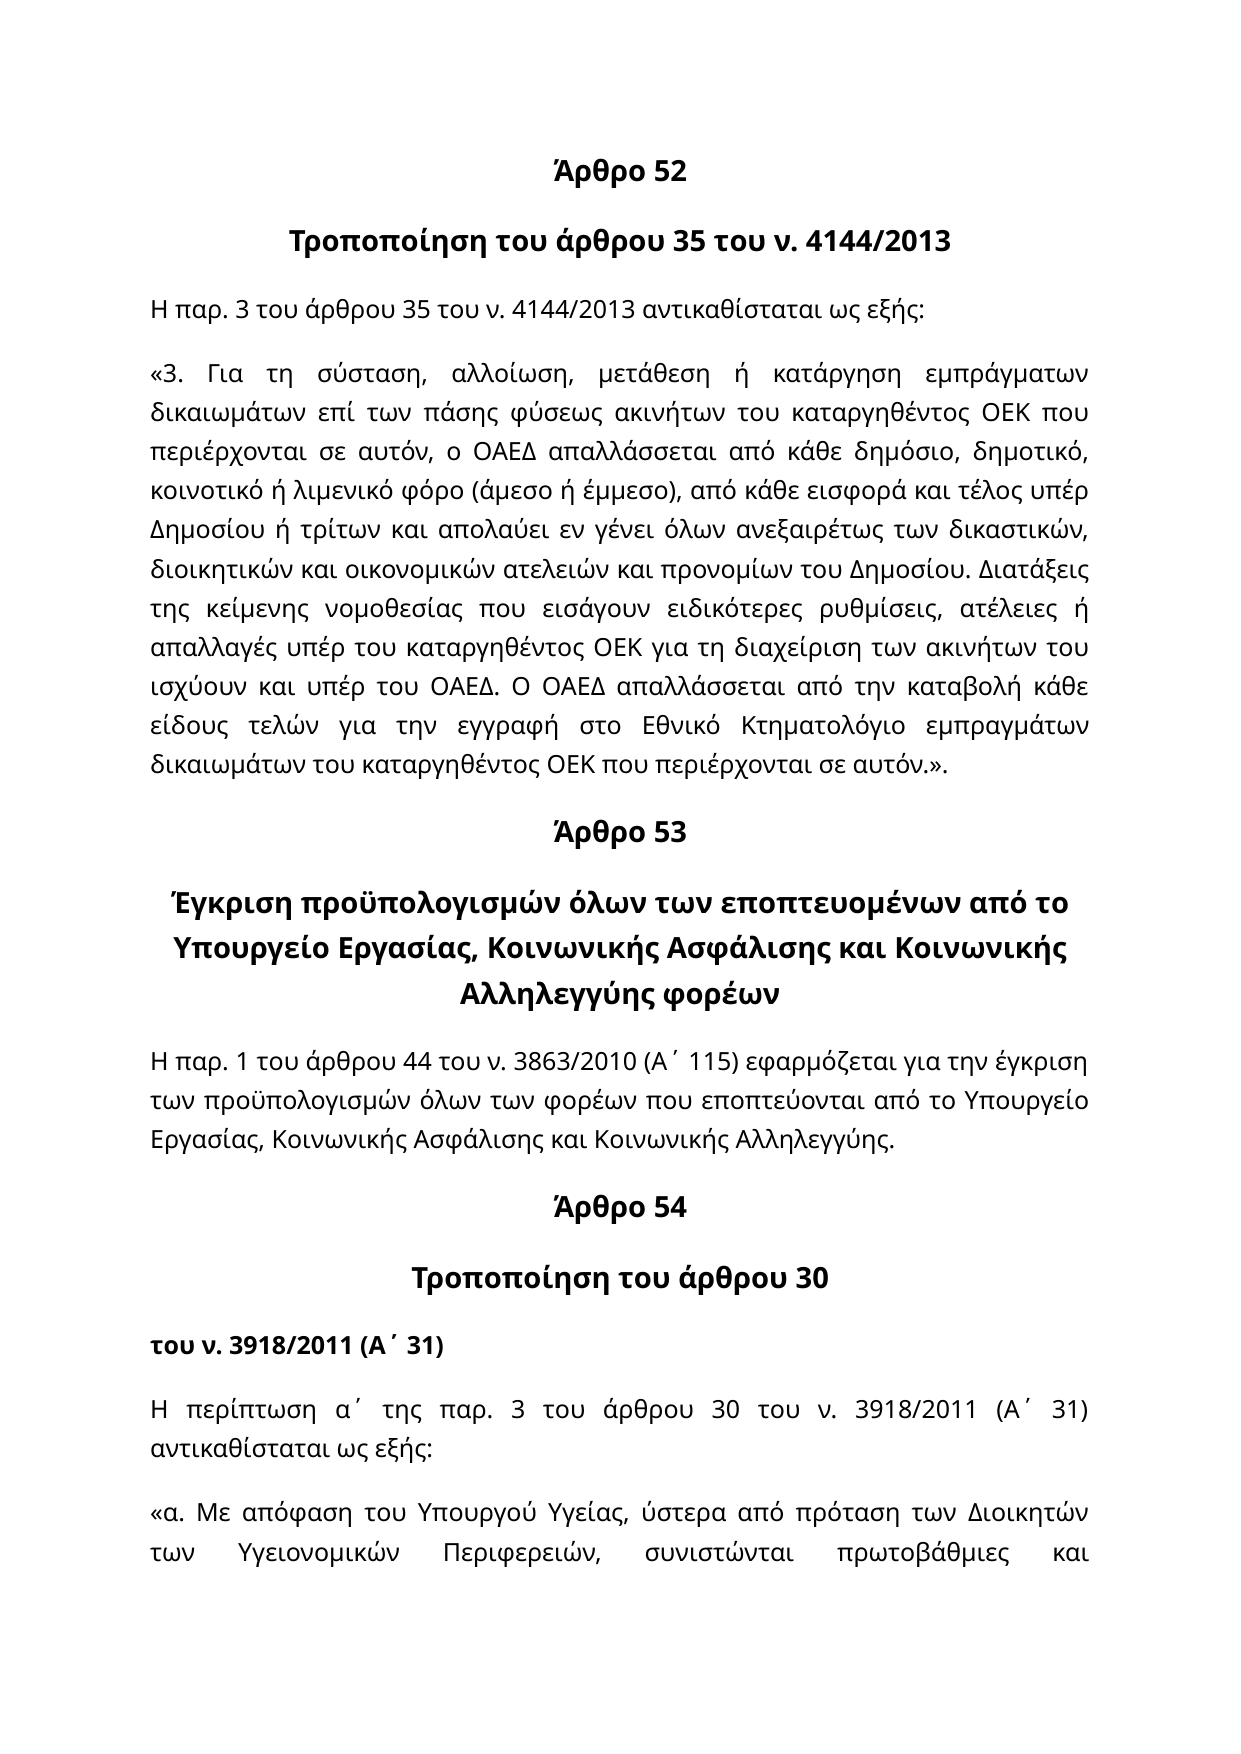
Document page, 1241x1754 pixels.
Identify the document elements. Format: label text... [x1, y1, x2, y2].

text Η περίπτωση α΄ της παρ. 3 του άρθρου 30 του ν. 3918/2011 (Α΄ 31) αντικαθίσταται ως εξής: [150, 1392, 1090, 1465]
subtitle Άρθρο 54 [150, 1186, 1090, 1226]
text Η παρ. 1 του άρθρου 44 του ν. 3863/2010 (Α΄ 115) εφαρμόζεται για την έγκριση των προϋπολογισμών όλων των φορέων που εποπτεύονται από το Υπουργείο Εργασίας, Κοινωνικής Ασφάλισης και Κοινωνικής Αλληλεγγύης. [150, 1044, 1090, 1156]
subtitle Τροποποίηση του άρθρου 30 [150, 1257, 1090, 1297]
text Η παρ. 3 του άρθρου 35 του ν. 4144/2013 αντικαθίσταται ως εξής: [150, 291, 1090, 325]
subtitle Έγκριση προϋπολογισμών όλων των εποπτευομένων από το Υπουργείο Εργασίας, Κοινωνικής Ασφάλισης και Κοινωνικής Αλληλεγγύης φορέων [150, 882, 1090, 1013]
subtitle Άρθρο 53 [150, 811, 1090, 851]
text «3. Για τη σύσταση, αλλοίωση, μετάθεση ή κατάργηση εμπράγματων δικαιωμάτων επί των πάσης φύσεως ακινήτων του καταργηθέντος ΟΕΚ που περιέρχονται σε αυτόν, ο ΟΑΕΔ απαλλάσσεται από κάθε δημόσιο, δημοτικό, κοινοτικό ή λιμενικό φόρο (άμεσο ή έμμεσο), από κάθε εισφορά και τέλος υπέρ Δημοσίου ή τρίτων και απολαύει εν γένει όλων ανεξαιρέτως των δικαστικών, διοικητικών και οικονομικών ατελειών και προνομίων του Δημοσίου. Διατάξεις της κείμενης νομοθεσίας που εισάγουν ειδικότερες ρυθμίσεις, ατέλειες ή απαλλαγές υπέρ του καταργηθέντος ΟΕΚ για τη διαχείριση των ακινήτων του ισχύουν και υπέρ του ΟΑΕΔ. Ο ΟΑΕΔ απαλλάσσεται από την καταβολή κάθε είδους τελών για την εγγραφή στο Εθνικό Κτηματολόγιο εμπραγμάτων δικαιωμάτων του καταργηθέντος ΟΕΚ που περιέρχονται σε αυτόν.». [150, 355, 1090, 781]
text του ν. 3918/2011 (Α΄ 31) [150, 1327, 1090, 1362]
subtitle Τροποποίηση του άρθρου 35 του ν. 4144/2013 [150, 221, 1090, 260]
text «α. Με απόφαση του Υπουργού Υγείας, ύστερα από πρόταση των Διοικητών των Υγειονομικών Περιφερειών, συνιστώνται πρωτοβάθμιες και [150, 1495, 1090, 1568]
subtitle Άρθρο 52 [150, 150, 1090, 190]
